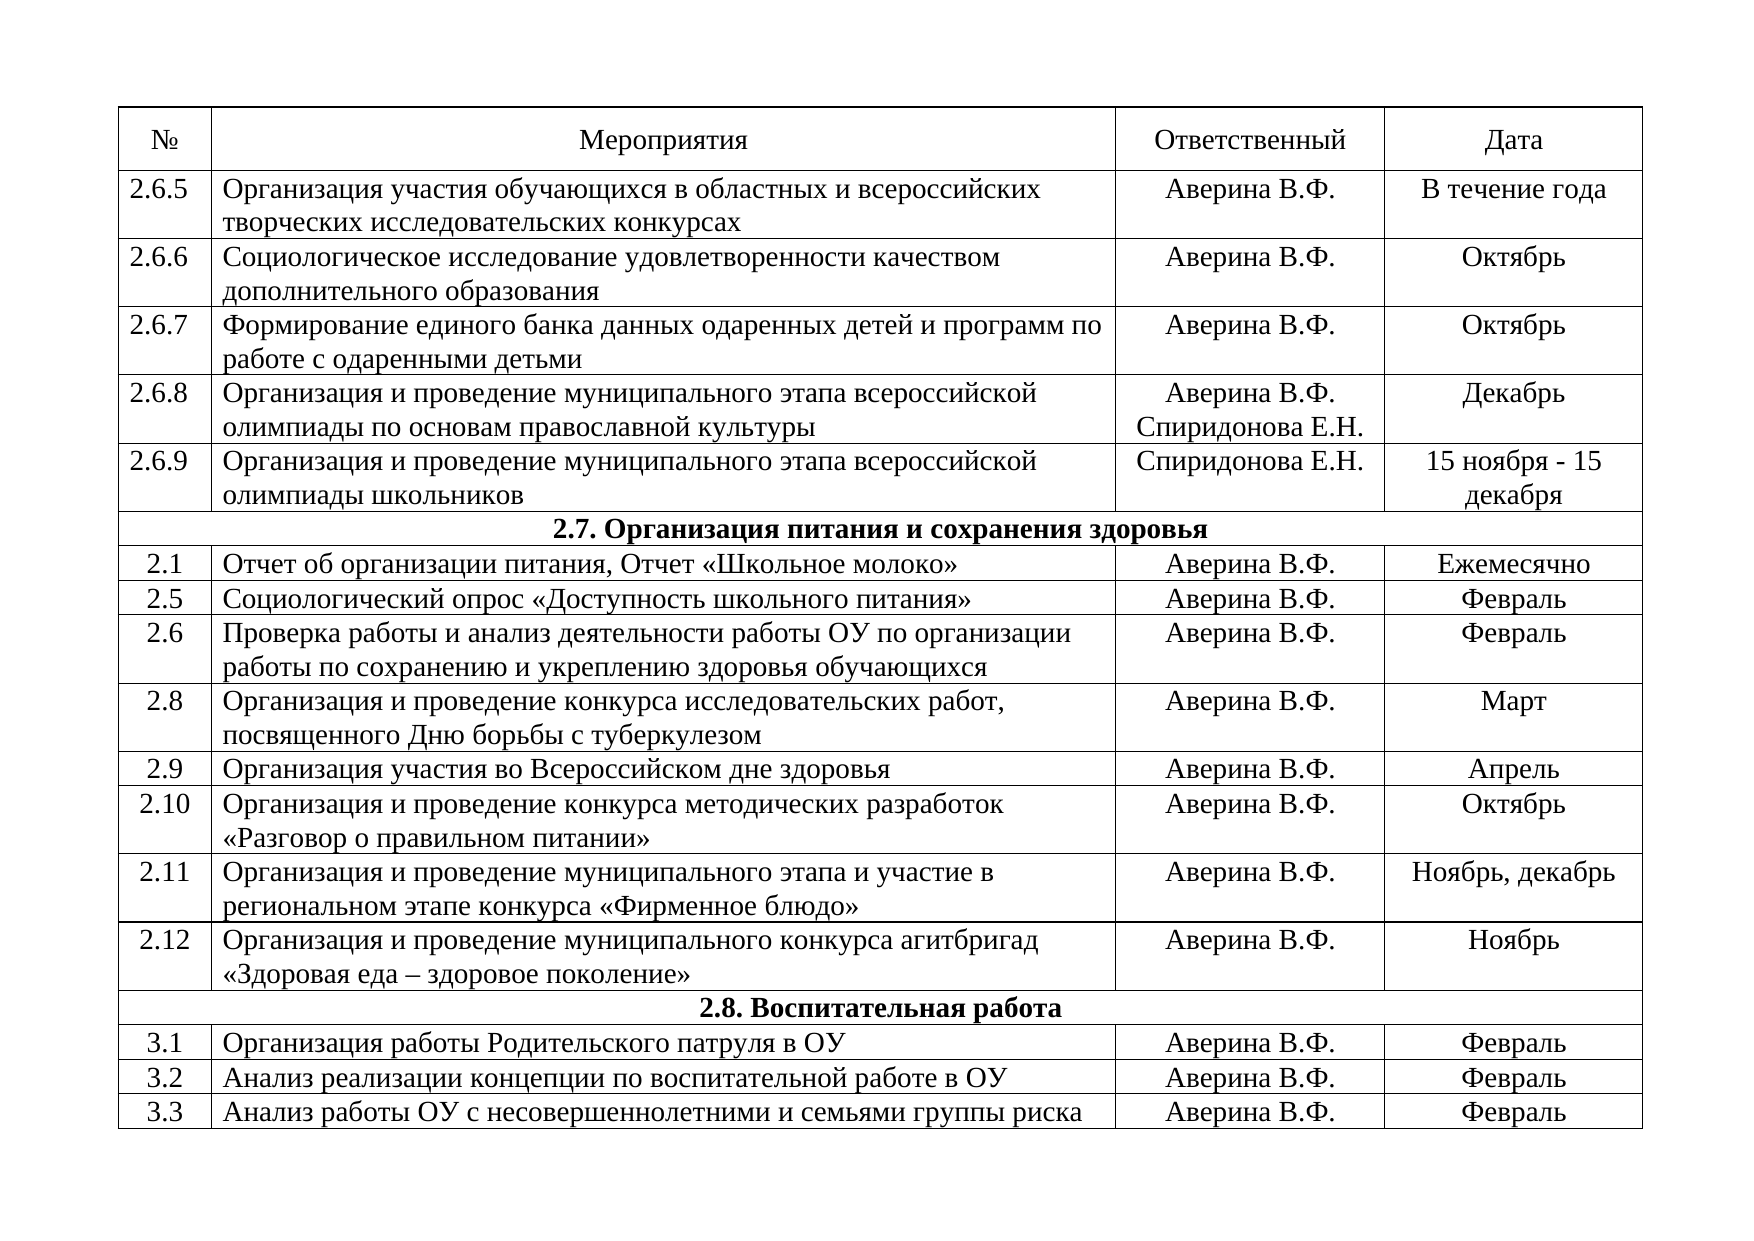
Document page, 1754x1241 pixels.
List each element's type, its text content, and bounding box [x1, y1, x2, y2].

table_cell Аверина В.Ф. [1116, 786, 1384, 853]
table_cell Формирование единого банка данных одаренных детей и программ по работе с одаренными детьми [212, 307, 1115, 374]
table_cell Аверина В.Ф. [1116, 684, 1384, 751]
table_cell Спиридонова Е.Н. [1116, 444, 1384, 511]
table_cell Аверина В.Ф. [1116, 171, 1384, 238]
table_cell Апрель [1385, 752, 1642, 785]
table_header Мероприятия [212, 108, 1115, 170]
table_cell Организация работы Родительского патруля в ОУ [212, 1025, 1115, 1059]
table_cell Аверина В.Ф. Спиридонова Е.Н. [1116, 375, 1384, 442]
table_cell Проверка работы и анализ деятельности работы ОУ по организации работы по сохранению и укреплению здоровья обучающихся [212, 615, 1115, 682]
table_cell Организация и проведение муниципального этапа и участие в региональном этапе конкурса «Фирменное блюдо» [212, 854, 1115, 921]
table_cell 2.1 [119, 546, 211, 580]
table_cell Организация и проведение муниципального этапа всероссийской олимпиады школьников [212, 444, 1115, 511]
table_header № [119, 108, 211, 170]
table_cell 2.12 [119, 923, 211, 989]
table_cell Октябрь [1385, 307, 1642, 374]
table_cell Организация и проведение конкурса методических разработок «Разговор о правильном питании» [212, 786, 1115, 853]
table_cell Февраль [1385, 1094, 1642, 1128]
table_cell Анализ работы ОУ с несовершеннолетними и семьями группы риска [212, 1094, 1115, 1128]
table_cell Аверина В.Ф. [1116, 581, 1384, 614]
table_cell Организация и проведение конкурса исследовательских работ, посвященного Дню борьбы с туберкулезом [212, 684, 1115, 751]
table_cell В течение года [1385, 171, 1642, 238]
table_cell Аверина В.Ф. [1116, 752, 1384, 785]
table_cell Октябрь [1385, 786, 1642, 853]
table_cell Аверина В.Ф. [1116, 615, 1384, 682]
table_cell Социологическое исследование удовлетворенности качеством дополнительного образования [212, 239, 1115, 306]
table_cell Март [1385, 684, 1642, 751]
table_cell Октябрь [1385, 239, 1642, 306]
table_cell 3.3 [119, 1094, 211, 1128]
table_header Дата [1385, 108, 1642, 170]
table_cell Аверина В.Ф. [1116, 239, 1384, 306]
table_cell 2.6.8 [119, 375, 211, 442]
table_cell 3.2 [119, 1060, 211, 1093]
table_cell Февраль [1385, 615, 1642, 682]
table_cell 2.6.6 [119, 239, 211, 306]
table_cell 2.6 [119, 615, 211, 682]
table_cell 2.6.7 [119, 307, 211, 374]
table_cell Организация участия обучающихся в областных и всероссийских творческих исследовательских конкурсах [212, 171, 1115, 238]
table_cell Социологический опрос «Доступность школьного питания» [212, 581, 1115, 614]
table_cell Ноябрь [1385, 923, 1642, 989]
table_cell 2.8 [119, 684, 211, 751]
table_cell Февраль [1385, 1025, 1642, 1059]
table_cell Организация и проведение муниципального этапа всероссийской олимпиады по основам православной культуры [212, 375, 1115, 442]
table_cell 2.8. Воспитательная работа [119, 991, 1642, 1024]
table_cell Аверина В.Ф. [1116, 1060, 1384, 1093]
table_cell 2.11 [119, 854, 211, 921]
table_cell 3.1 [119, 1025, 211, 1059]
table_cell Аверина В.Ф. [1116, 1094, 1384, 1128]
table_cell 2.9 [119, 752, 211, 785]
table_cell Ноябрь, декабрь [1385, 854, 1642, 921]
table_cell Организация участия во Всероссийском дне здоровья [212, 752, 1115, 785]
table_cell Февраль [1385, 1060, 1642, 1093]
table_cell Аверина В.Ф. [1116, 307, 1384, 374]
table_cell Аверина В.Ф. [1116, 854, 1384, 921]
table_cell 2.6.5 [119, 171, 211, 238]
table_cell Отчет об организации питания, Отчет «Школьное молоко» [212, 546, 1115, 580]
table_cell Аверина В.Ф. [1116, 546, 1384, 580]
table_cell Ежемесячно [1385, 546, 1642, 580]
table_cell 2.6.9 [119, 444, 211, 511]
table_cell Аверина В.Ф. [1116, 923, 1384, 989]
table_cell Аверина В.Ф. [1116, 1025, 1384, 1059]
table_cell Организация и проведение муниципального конкурса агитбригад «Здоровая еда – здоровое поколение» [212, 923, 1115, 989]
table_cell 2.7. Организация питания и сохранения здоровья [119, 512, 1642, 545]
table_cell Декабрь [1385, 375, 1642, 442]
table_cell 2.5 [119, 581, 211, 614]
table_cell Анализ реализации концепции по воспитательной работе в ОУ [212, 1060, 1115, 1093]
table_cell 2.10 [119, 786, 211, 853]
table_header Ответственный [1116, 108, 1384, 170]
table_cell 15 ноября - 15 декабря [1385, 444, 1642, 511]
table_cell Февраль [1385, 581, 1642, 614]
